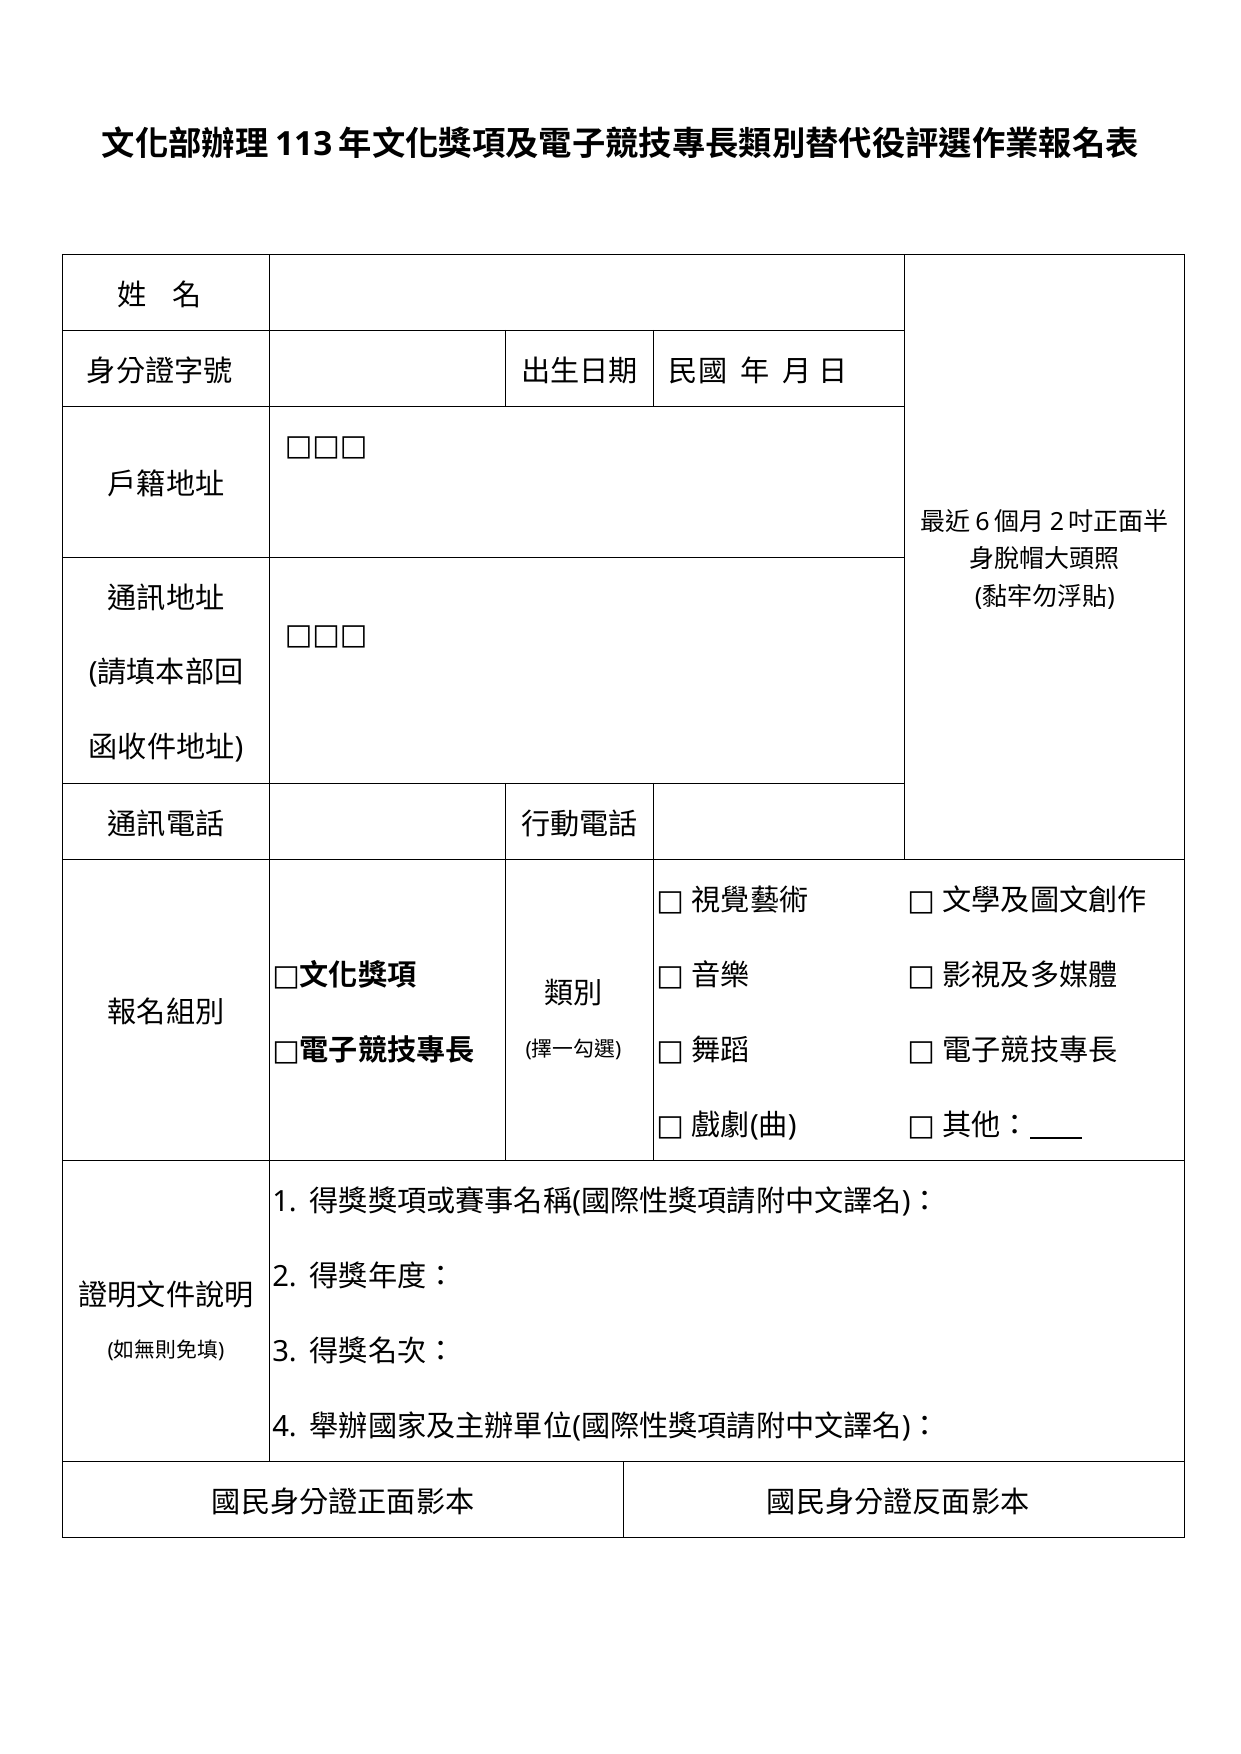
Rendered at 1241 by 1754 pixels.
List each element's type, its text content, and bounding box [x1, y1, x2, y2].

table_cell □文化獎項 □電子競技專長 [270, 860, 505, 1160]
table_cell 出生日期 [506, 331, 653, 406]
table_header [270, 255, 904, 330]
table_cell [270, 331, 505, 406]
table_cell [270, 784, 505, 859]
table_cell 戶籍地址 [63, 407, 269, 557]
table_cell [654, 784, 904, 859]
table_cell □ 視覺藝術 □ 音樂 □ 舞蹈 □ 戲劇(曲) [654, 860, 904, 1160]
table_cell 身分證字號 [63, 331, 269, 406]
table_header 最近6個月2吋正面半身脫帽大頭照 (黏牢勿浮貼) [905, 255, 1184, 859]
table_header 姓 名 [63, 255, 269, 330]
table_cell 類別 (擇一勾選) [506, 860, 653, 1160]
table_cell 通訊電話 [63, 784, 269, 859]
table_cell 行動電話 [506, 784, 653, 859]
table_cell 國民身分證正面影本 [63, 1462, 623, 1537]
text 文化部辦理113年文化獎項及電子競技專長類別替代役評選作業報名表 [89, 104, 1152, 179]
table_cell 得獎獎項或賽事名稱(國際性獎項請附中文譯名)： 得獎年度： 得獎名次： 舉辦國家及主辦單位(國際性獎項請附中文譯名)： [270, 1161, 1184, 1461]
table_cell □□□ [270, 407, 904, 557]
table_cell 證明文件說明 (如無則免填) [63, 1161, 269, 1461]
table_cell 通訊地址 (請填本部回函收件地址) [63, 558, 269, 783]
table_cell 報名組別 [63, 860, 269, 1160]
table_cell □ 文學及圖文創作 □ 影視及多媒體 □ 電子競技專長 □ 其他： [904, 860, 1184, 1160]
table_cell 國民身分證反面影本 [624, 1462, 1184, 1537]
table_cell □□□ [270, 558, 904, 783]
table_cell 民國 年 月 日 [654, 331, 904, 406]
